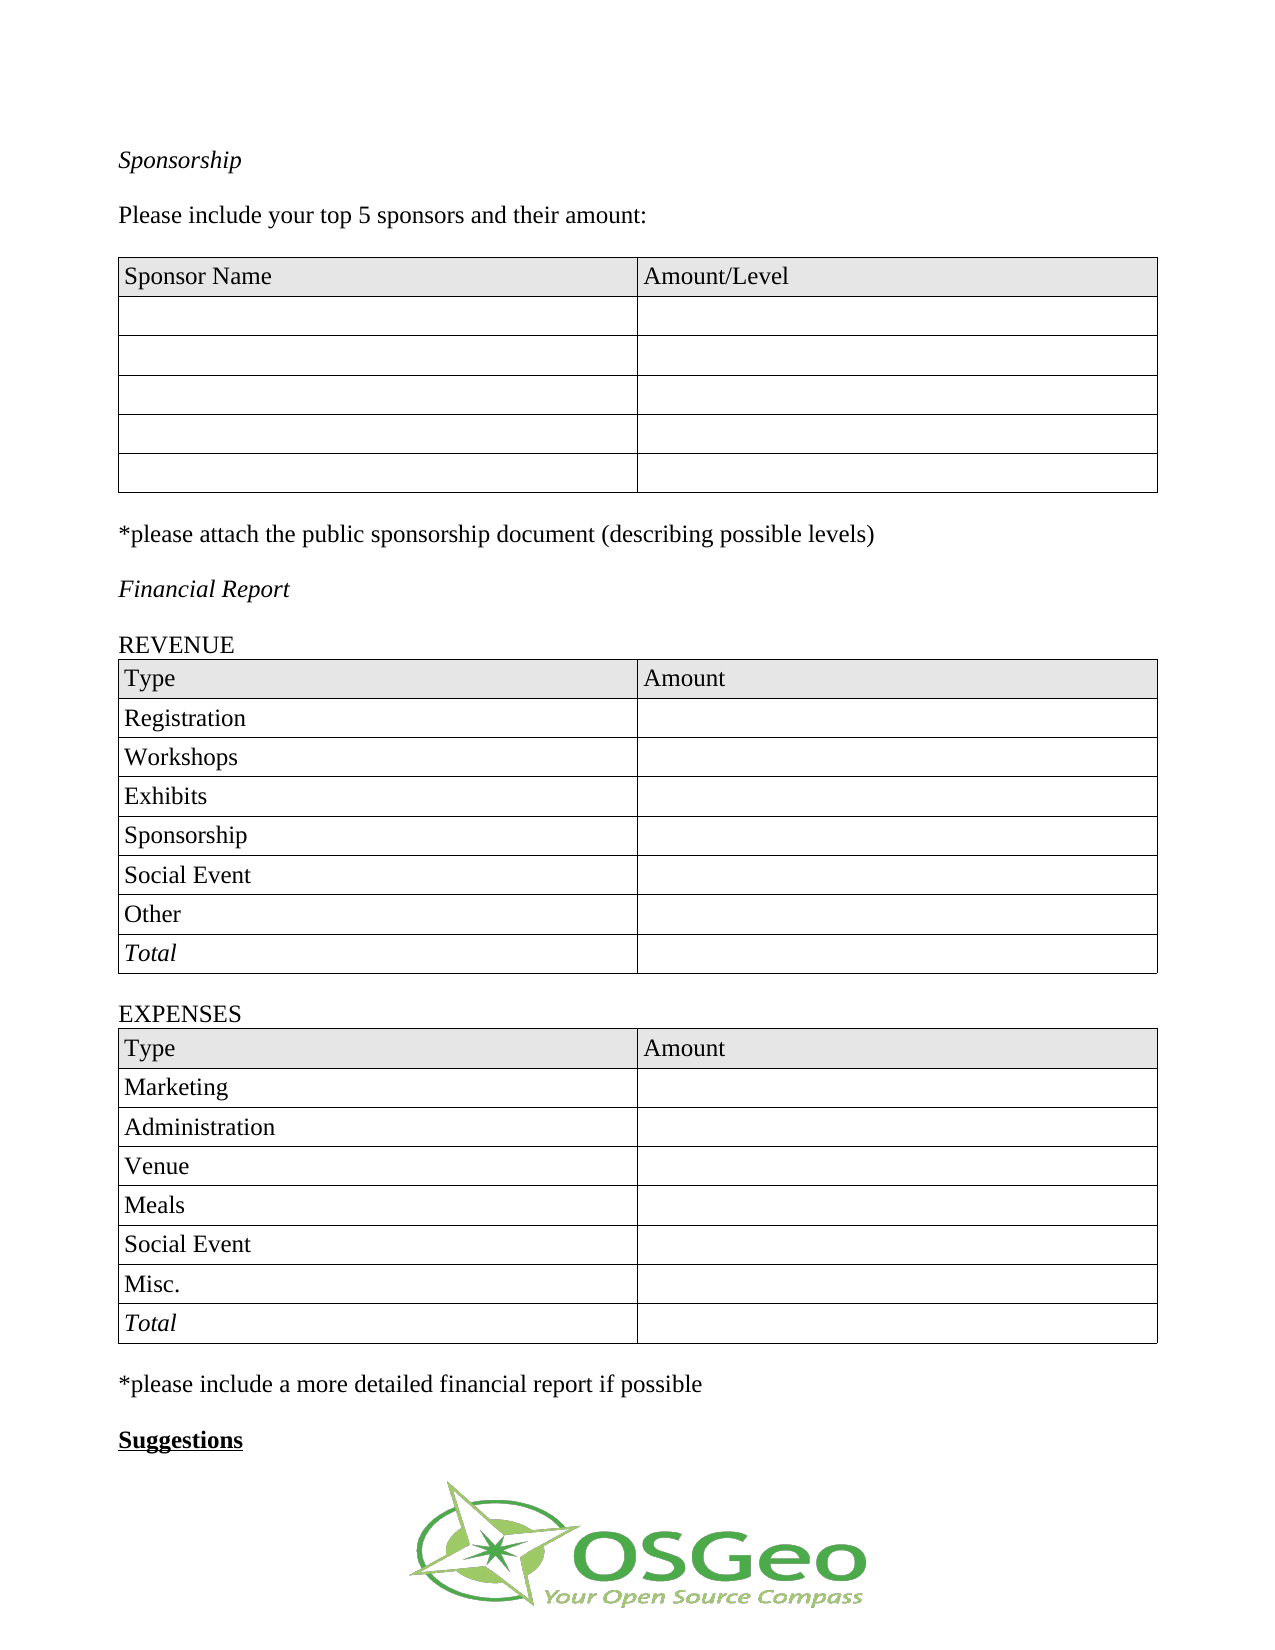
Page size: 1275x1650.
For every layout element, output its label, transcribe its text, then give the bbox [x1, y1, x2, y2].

text Financial Report [118, 576, 1157, 603]
table_header Type [119, 660, 637, 698]
table_cell [638, 699, 1157, 737]
table_header Type [119, 1029, 637, 1068]
table_cell [119, 336, 637, 374]
table_header Amount/Level [638, 258, 1157, 296]
table_cell Exhibits [119, 777, 637, 816]
text Sponsorship [118, 146, 1157, 173]
table_header Amount [638, 1029, 1157, 1068]
text Please include your top 5 sponsors and their amount: [118, 201, 1157, 229]
table_cell [638, 738, 1157, 776]
table_cell Other [119, 895, 637, 933]
picture [402, 1472, 873, 1617]
table_cell Venue [119, 1147, 637, 1185]
table_cell [638, 817, 1157, 855]
table_cell Workshops [119, 738, 637, 776]
table_cell [119, 454, 637, 492]
table_cell [638, 336, 1157, 374]
table_cell [638, 935, 1157, 973]
table_cell Total [119, 1304, 637, 1342]
table_cell Total [119, 935, 637, 973]
table_cell [638, 777, 1157, 816]
table_cell [119, 415, 637, 453]
table_cell Meals [119, 1186, 637, 1225]
table_cell [638, 1108, 1157, 1146]
table_cell [638, 1147, 1157, 1185]
table_cell [638, 297, 1157, 335]
table_cell [638, 1265, 1157, 1303]
table_cell [638, 1304, 1157, 1342]
table_cell [638, 454, 1157, 492]
text Suggestions [118, 1426, 1157, 1453]
table_cell [119, 297, 637, 335]
table_header Sponsor Name [119, 258, 637, 296]
text EXPENSES [118, 1001, 1157, 1028]
table_cell [638, 415, 1157, 453]
table_cell [119, 376, 637, 414]
table_cell [638, 1226, 1157, 1264]
table_cell Sponsorship [119, 817, 637, 855]
table_header Amount [638, 660, 1157, 698]
table_cell Social Event [119, 856, 637, 894]
table_cell [638, 856, 1157, 894]
text *please include a more detailed financial report if possible [118, 1370, 1157, 1398]
table_cell [638, 895, 1157, 933]
text REVENUE [118, 631, 1157, 659]
table_cell [638, 376, 1157, 414]
table_cell [638, 1069, 1157, 1107]
table_cell Misc. [119, 1265, 637, 1303]
text *please attach the public sponsorship document (describing possible levels) [118, 520, 1157, 548]
table_cell Administration [119, 1108, 637, 1146]
table_cell Social Event [119, 1226, 637, 1264]
table_cell Marketing [119, 1069, 637, 1107]
table_cell [638, 1186, 1157, 1225]
table_cell Registration [119, 699, 637, 737]
